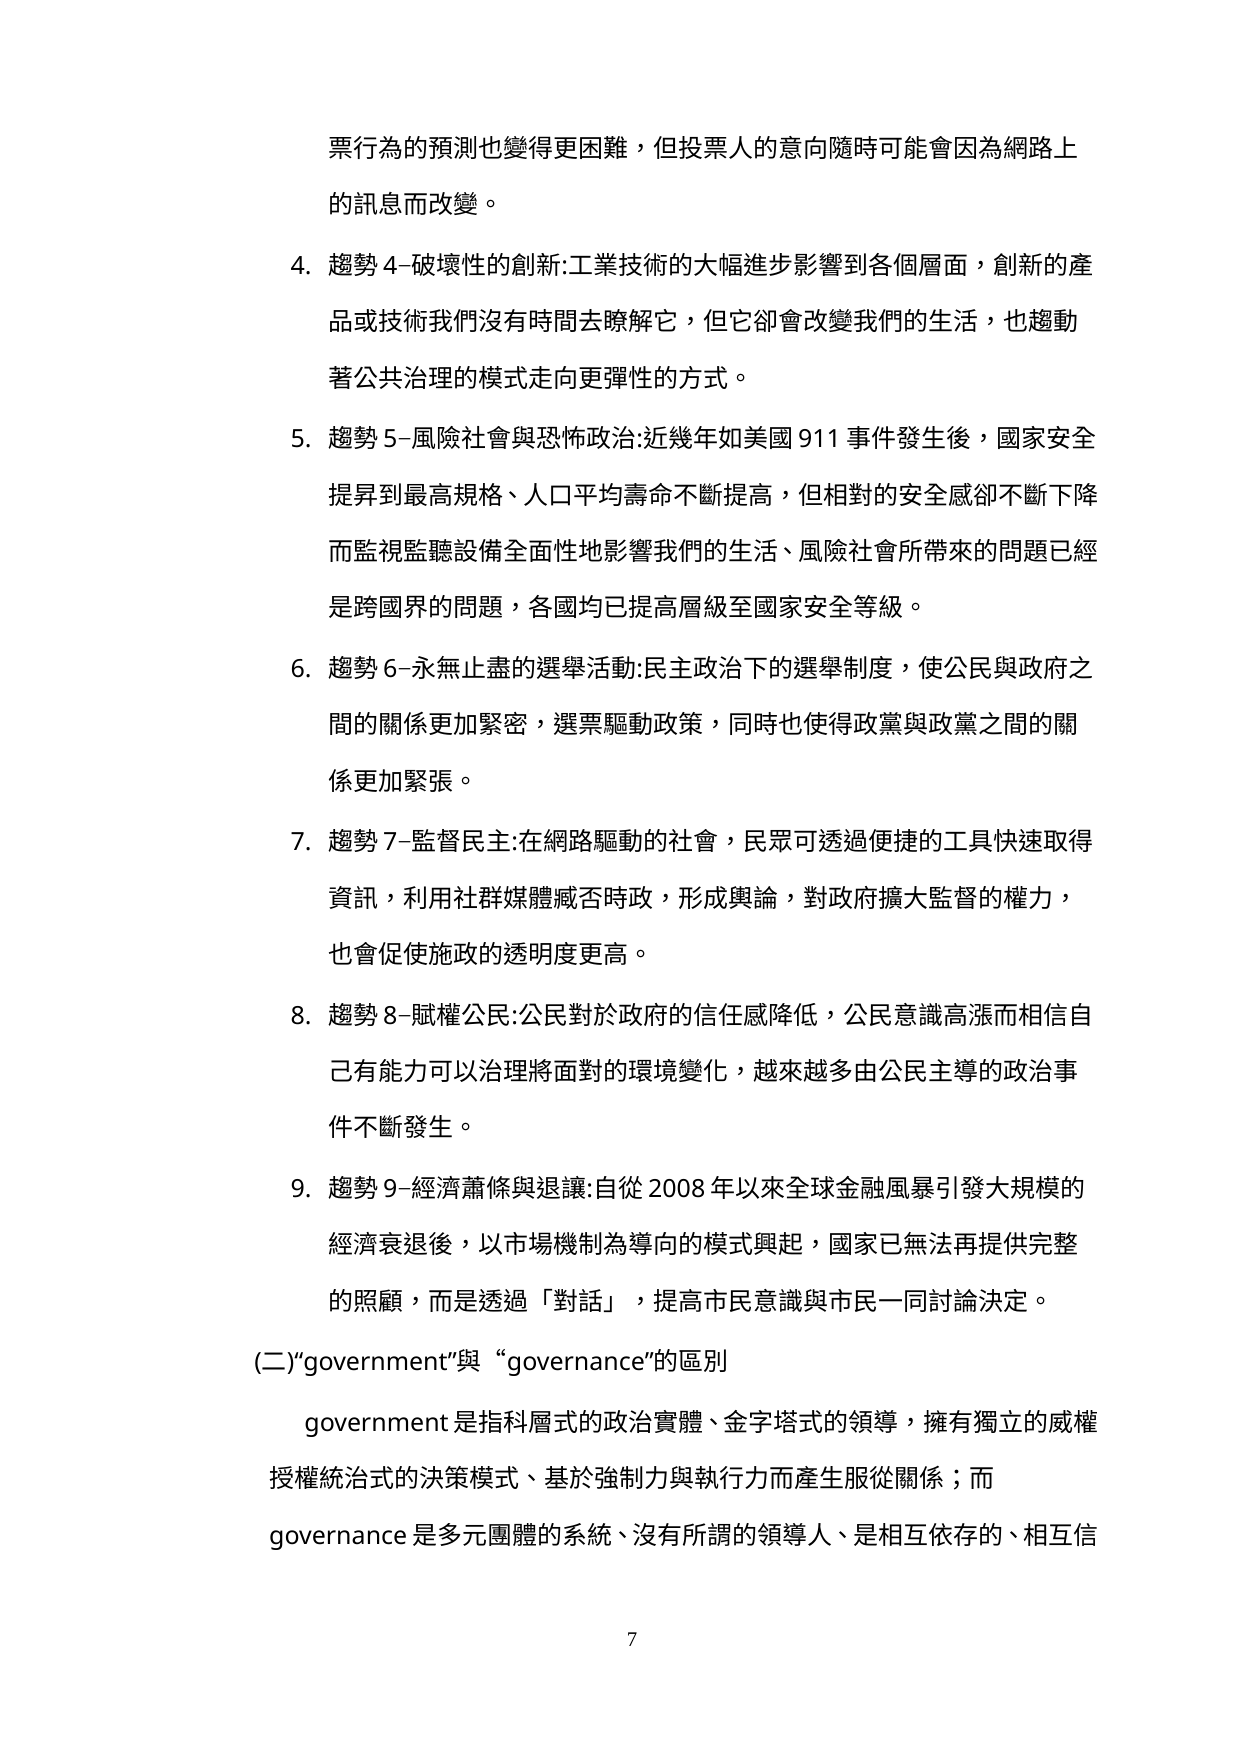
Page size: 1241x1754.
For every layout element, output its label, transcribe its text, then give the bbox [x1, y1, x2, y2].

list 趨勢9−經濟蕭條與退讓:自從2008年以來全球金融風暴引發大規模的經濟衰退後，以市場機制為導向的模式興起，國家已無法再提供完整的照顧，而是透過「對話」，提高市民意識與市民一同討論決定。 [290, 1168, 1098, 1318]
text government是指科層式的政治實體、金字塔式的領導，擁有獨立的威權、授權統治式的決策模式、基於強制力與執行力而產生服從關係；而governance是多元團體的系統、沒有所謂的領導人、是相互依存的、相互信任關係所產生的共識、基於對話與互惠、互信而產生的合作夥伴關係。 [269, 1402, 1098, 1552]
list 趨勢7−監督民主:在網路驅動的社會，民眾可透過便捷的工具快速取得資訊，利用社群媒體臧否時政，形成輿論，對政府擴大監督的權力，也會促使施政的透明度更高。 [290, 821, 1098, 971]
list 趨勢4−破壞性的創新:工業技術的大幅進步影響到各個層面，創新的產品或技術我們沒有時間去瞭解它，但它卻會改變我們的生活，也趨動著公共治理的模式走向更彈性的方式。 [290, 245, 1098, 395]
list 趨勢5−風險社會與恐怖政治:近幾年如美國911事件發生後，國家安全提昇到最高規格、人口平均壽命不斷提高，但相對的安全感卻不斷下降，而監視監聽設備全面性地影響我們的生活、風險社會所帶來的問題已經是跨國界的問題，各國均已提高層級至國家安全等級。 [290, 418, 1098, 624]
list 趨勢6−永無止盡的選舉活動:民主政治下的選舉制度，使公民與政府之間的關係更加緊密，選票驅動政策，同時也使得政黨與政黨之間的關係更加緊張。 [290, 648, 1098, 798]
text (二)“government”與“governance”的區別 [210, 1341, 1098, 1379]
list 趨勢8−賦權公民:公民對於政府的信任感降低，公民意識高漲而相信自己有能力可以治理將面對的環境變化，越來越多由公民主導的政治事件不斷發生。 [290, 994, 1098, 1144]
list 票行為的預測也變得更困難，但投票人的意向隨時可能會因為網路上的訊息而改變。 [290, 128, 1098, 222]
